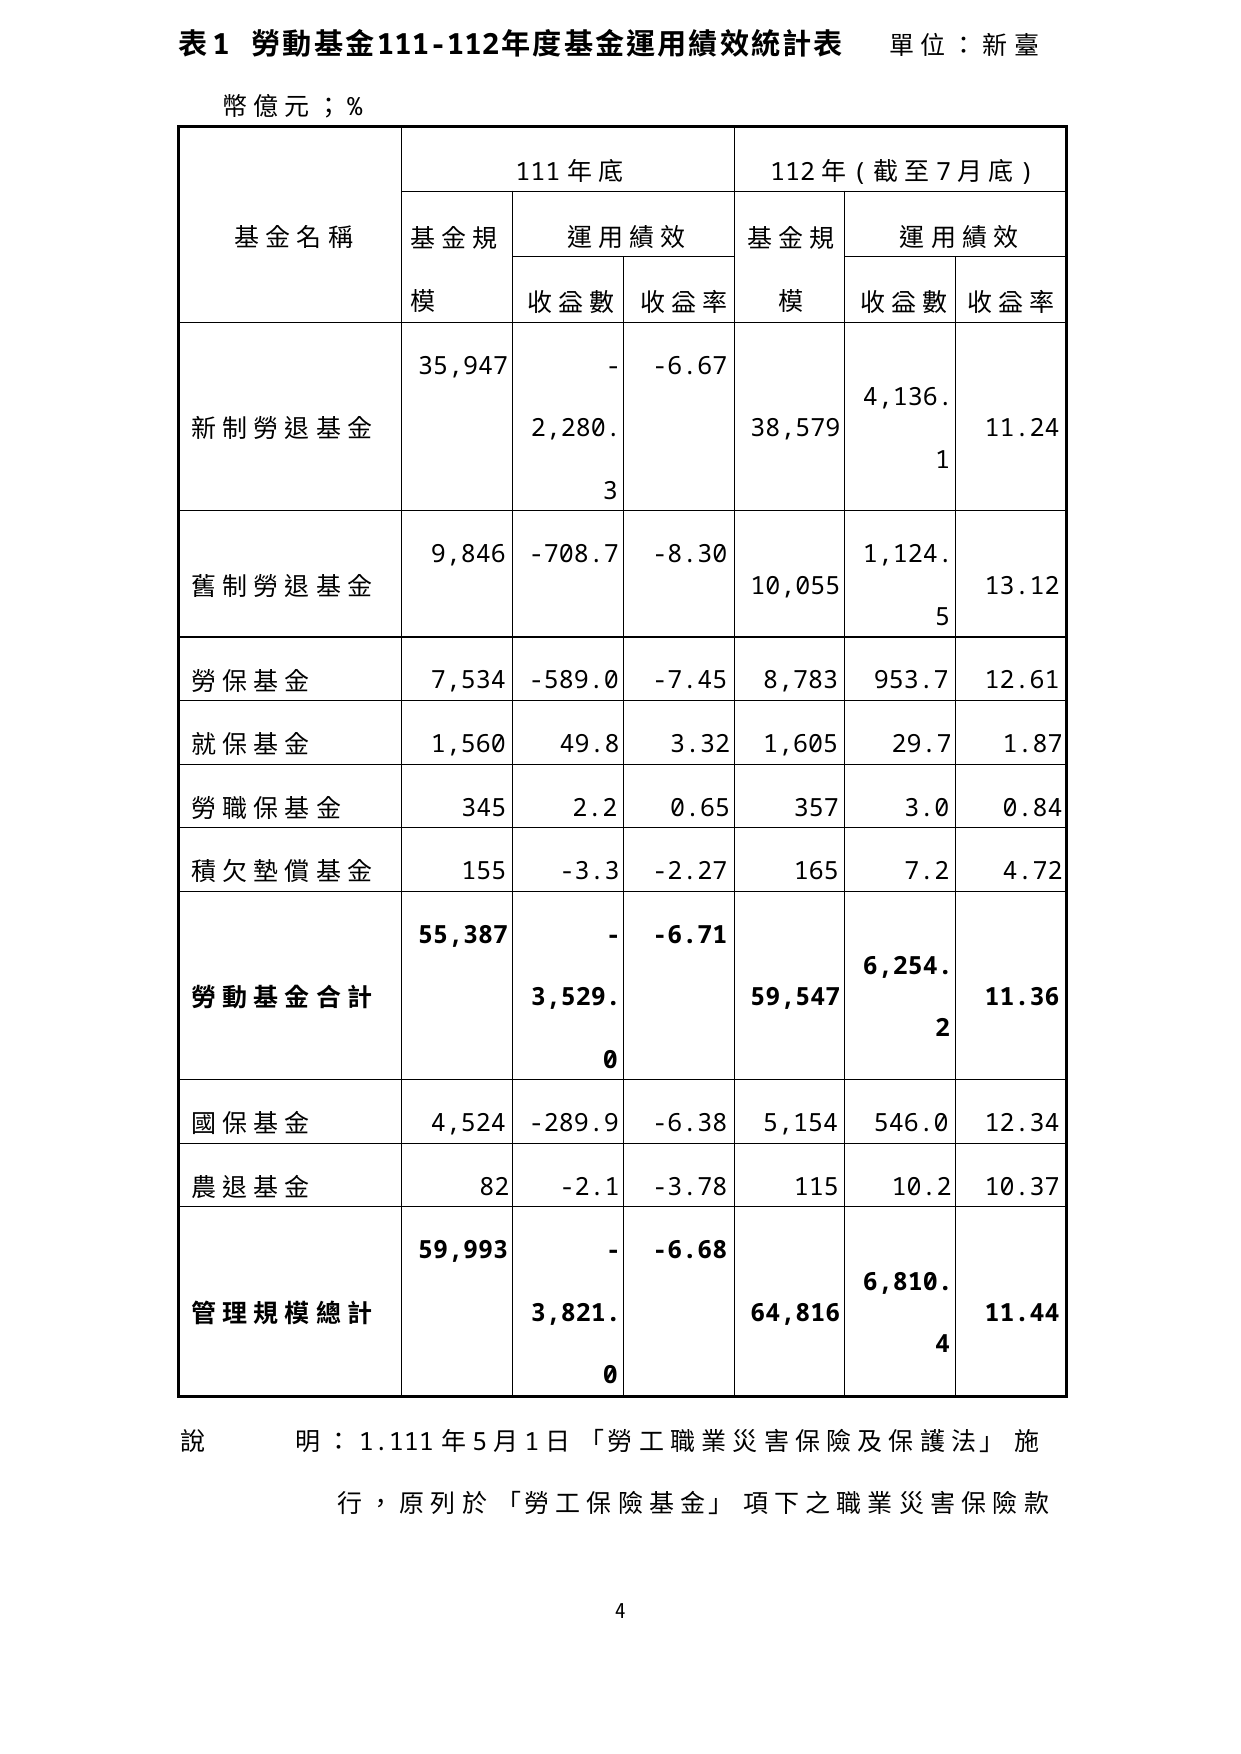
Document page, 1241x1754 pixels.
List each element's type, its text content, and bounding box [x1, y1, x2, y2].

table_cell 收益率 [624, 257, 734, 322]
table_cell 1.87 [956, 701, 1065, 763]
table_cell 6,254.2 [845, 892, 955, 1079]
table_cell -6.38 [624, 1080, 734, 1143]
table_cell 3.32 [624, 701, 734, 763]
table_cell 35,947 [402, 323, 512, 510]
table_cell 953.7 [845, 638, 955, 700]
table_cell 運用績效 [513, 192, 734, 256]
table_cell 0.84 [956, 765, 1065, 827]
table_cell 59,993 [402, 1207, 512, 1395]
table_cell -3.3 [513, 828, 623, 891]
table_cell 基金規模 [402, 192, 512, 322]
table_cell -3,529.0 [513, 892, 623, 1079]
table_cell 55,387 [402, 892, 512, 1079]
table_cell 4,136.1 [845, 323, 955, 510]
table_cell -3.78 [624, 1144, 734, 1206]
table_cell 5,154 [735, 1080, 844, 1143]
table_cell 勞保基金 [180, 638, 401, 700]
table_cell 收益率 [956, 257, 1065, 322]
table_cell 357 [735, 765, 844, 827]
table_cell 就保基金 [180, 701, 401, 763]
table_cell -3,821.0 [513, 1207, 623, 1395]
table_cell 8,783 [735, 638, 844, 700]
table_cell 10.37 [956, 1144, 1065, 1206]
table_cell 12.34 [956, 1080, 1065, 1143]
table_cell -2.27 [624, 828, 734, 891]
table_cell -6.67 [624, 323, 734, 510]
table_cell 11.44 [956, 1207, 1065, 1395]
table_cell 積欠墊償基金 [180, 828, 401, 891]
table_cell 收益數 [845, 257, 955, 322]
table_cell 4,524 [402, 1080, 512, 1143]
table_cell 10.2 [845, 1144, 955, 1206]
table_cell -589.0 [513, 638, 623, 700]
table_cell 155 [402, 828, 512, 891]
table_cell 82 [402, 1144, 512, 1206]
text 說 明：1.111年5月1日「勞工職業災害保險及保護法」施行，原列於「勞工保險基金」項下之職業災害保險款 [177, 1398, 1063, 1523]
table_cell 7,534 [402, 638, 512, 700]
table_cell -7.45 [624, 638, 734, 700]
table_cell 1,124.5 [845, 511, 955, 636]
table_cell 收益數 [513, 257, 623, 322]
table_cell 2.2 [513, 765, 623, 827]
table_cell 4.72 [956, 828, 1065, 891]
table_cell 新制勞退基金 [180, 323, 401, 510]
table_cell -6.71 [624, 892, 734, 1079]
table_cell -2.1 [513, 1144, 623, 1206]
table_header 111年底 [402, 128, 734, 191]
table_cell 38,579 [735, 323, 844, 510]
table_cell 0.65 [624, 765, 734, 827]
table_cell 國保基金 [180, 1080, 401, 1143]
table_cell 勞動基金合計 [180, 892, 401, 1079]
table_cell 6,810.4 [845, 1207, 955, 1395]
table_cell 運用績效 [845, 192, 1065, 256]
table_cell -708.7 [513, 511, 623, 636]
table_cell 勞職保基金 [180, 765, 401, 827]
table_cell 29.7 [845, 701, 955, 763]
table_cell 59,547 [735, 892, 844, 1079]
table_cell 13.12 [956, 511, 1065, 636]
table_cell -289.9 [513, 1080, 623, 1143]
table_cell -2,280.3 [513, 323, 623, 510]
table_cell 345 [402, 765, 512, 827]
table_cell -6.68 [624, 1207, 734, 1395]
table_cell 管理規模總計 [180, 1207, 401, 1395]
table_cell 115 [735, 1144, 844, 1206]
table_cell 64,816 [735, 1207, 844, 1395]
table_cell 農退基金 [180, 1144, 401, 1206]
table_cell 11.24 [956, 323, 1065, 510]
table_cell 舊制勞退基金 [180, 511, 401, 636]
table_cell 9,846 [402, 511, 512, 636]
table_cell 49.8 [513, 701, 623, 763]
table_cell 3.0 [845, 765, 955, 827]
table_cell -8.30 [624, 511, 734, 636]
table_header 112年(截至7月底) [735, 128, 1065, 191]
table_cell 1,560 [402, 701, 512, 763]
table_cell 11.36 [956, 892, 1065, 1079]
table_header 基金名稱 [180, 128, 401, 322]
text 表1 勞動基金111-112年度基金運用績效統計表 單位：新臺幣億元；% [177, 0, 1063, 125]
table_cell 165 [735, 828, 844, 891]
table_cell 7.2 [845, 828, 955, 891]
table_cell 10,055 [735, 511, 844, 636]
table_cell 1,605 [735, 701, 844, 763]
table_cell 12.61 [956, 638, 1065, 700]
table_cell 546.0 [845, 1080, 955, 1143]
table_cell 基金規模 [735, 192, 844, 322]
